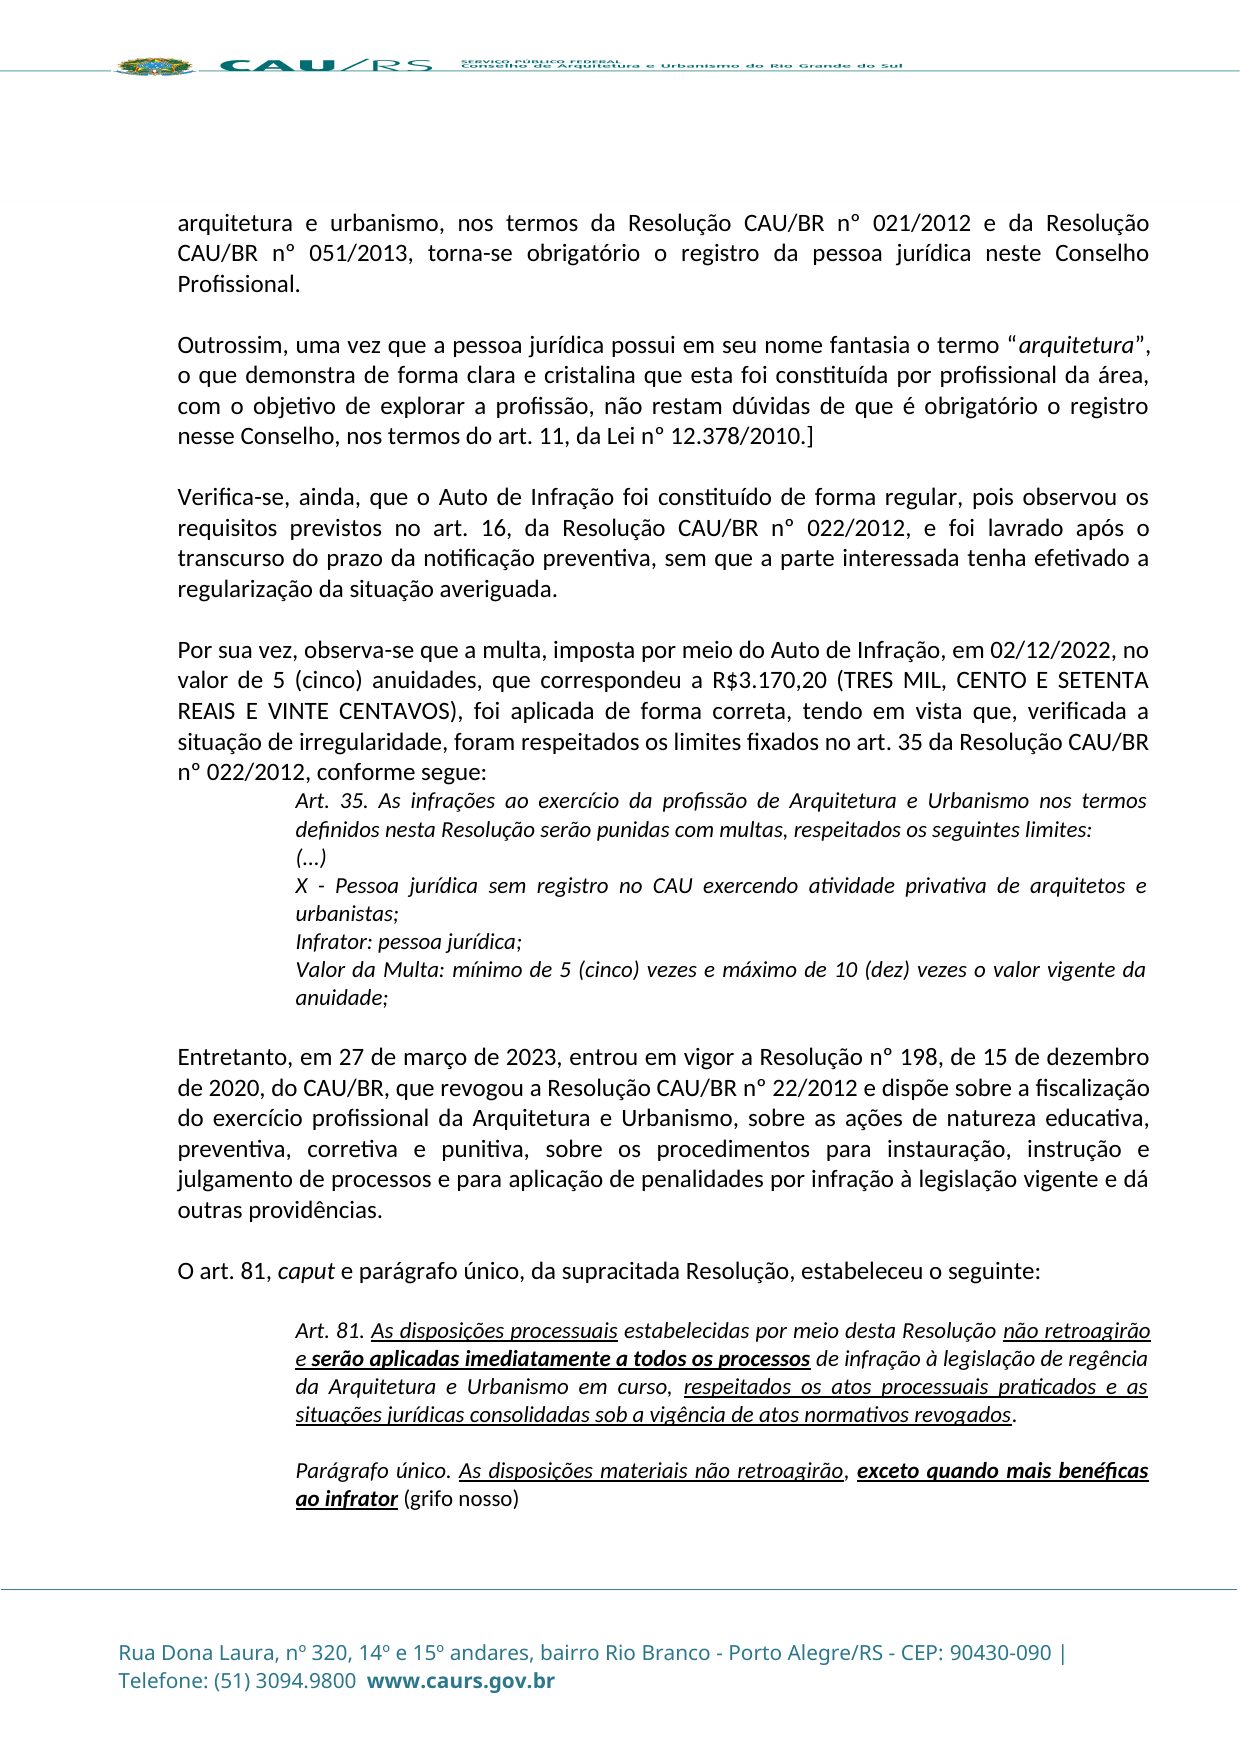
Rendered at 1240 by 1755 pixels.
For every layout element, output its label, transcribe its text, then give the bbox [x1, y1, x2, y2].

text (...) [295, 843, 1151, 871]
text Verifica-se, ainda, que o Auto de Infração foi constituído de forma regular, pois observou os requisitos previstos no art. 16, da Resolução CAU/BR nº 022/2012, e foi lavrado após o transcurso do prazo da notificação preventiva, sem que a parte interessada tenha efetivado a regularização da situação averiguada. [177, 481, 1151, 603]
text Por sua vez, observa-se que a multa, imposta por meio do Auto de Infração, em 02/12/2022, no valor de 5 (cinco) anuidades, que correspondeu a R$3.170,20 (TRES MIL, CENTO E SETENTA REAIS E VINTE CENTAVOS), foi aplicada de forma correta, tendo em vista que, verificada a situação de irregularidade, foram respeitados os limites fixados no art. 35 da Resolução CAU/BR nº 022/2012, conforme segue: [177, 634, 1151, 787]
text Art. 35. As infrações ao exercício da profissão de Arquitetura e Urbanismo nos termos definidos nesta Resolução serão punidas com multas, respeitados os seguintes limites: [295, 787, 1151, 843]
text Infrator: pessoa jurídica; [295, 927, 1151, 955]
text O art. 81, caput e parágrafo único, da supracitada Resolução, estabeleceu o seguinte: [177, 1255, 1151, 1286]
text Outrossim, uma vez que a pessoa jurídica possui em seu nome fantasia o termo “arquitetura”, o que demonstra de forma clara e cristalina que esta foi constituída por profissional da área, com o objetivo de explorar a profissão, não restam dúvidas de que é obrigatório o registro nesse Conselho, nos termos do art. 11, da Lei nº 12.378/2010.] [177, 329, 1151, 451]
text X - Pessoa jurídica sem registro no CAU exercendo atividade privativa de arquitetos e urbanistas; [295, 871, 1151, 927]
text Parágrafo único. As disposições materiais não retroagirão, exceto quando mais benéficas ao infrator (grifo nosso) [295, 1456, 1151, 1512]
text Valor da Multa: mínimo de 5 (cinco) vezes e máximo de 10 (dez) vezes o valor vigente da anuidade; [295, 955, 1151, 1011]
text Entretanto, em 27 de março de 2023, entrou em vigor a Resolução nº 198, de 15 de dezembro de 2020, do CAU/BR, que revogou a Resolução CAU/BR nº 22/2012 e dispõe sobre a fiscalização do exercício profissional da Arquitetura e Urbanismo, sobre as ações de natureza educativa, preventiva, corretiva e punitiva, sobre os procedimentos para instauração, instrução e julgamento de processos e para aplicação de penalidades por infração à legislação vigente e dá outras providências. [177, 1041, 1151, 1224]
text Art. 81. As disposições processuais estabelecidas por meio desta Resolução não retroagirão e serão aplicadas imediatamente a todos os processos de infração à legislação de regência da Arquitetura e Urbanismo em curso, respeitados os atos processuais praticados e as situações jurídicas consolidadas sob a vigência de atos normativos revogados. [295, 1316, 1151, 1428]
text arquitetura e urbanismo, nos termos da Resolução CAU/BR nº 021/2012 e da Resolução CAU/BR nº 051/2013, torna-se obrigatório o registro da pessoa jurídica neste Conselho Profissional. [177, 207, 1151, 298]
